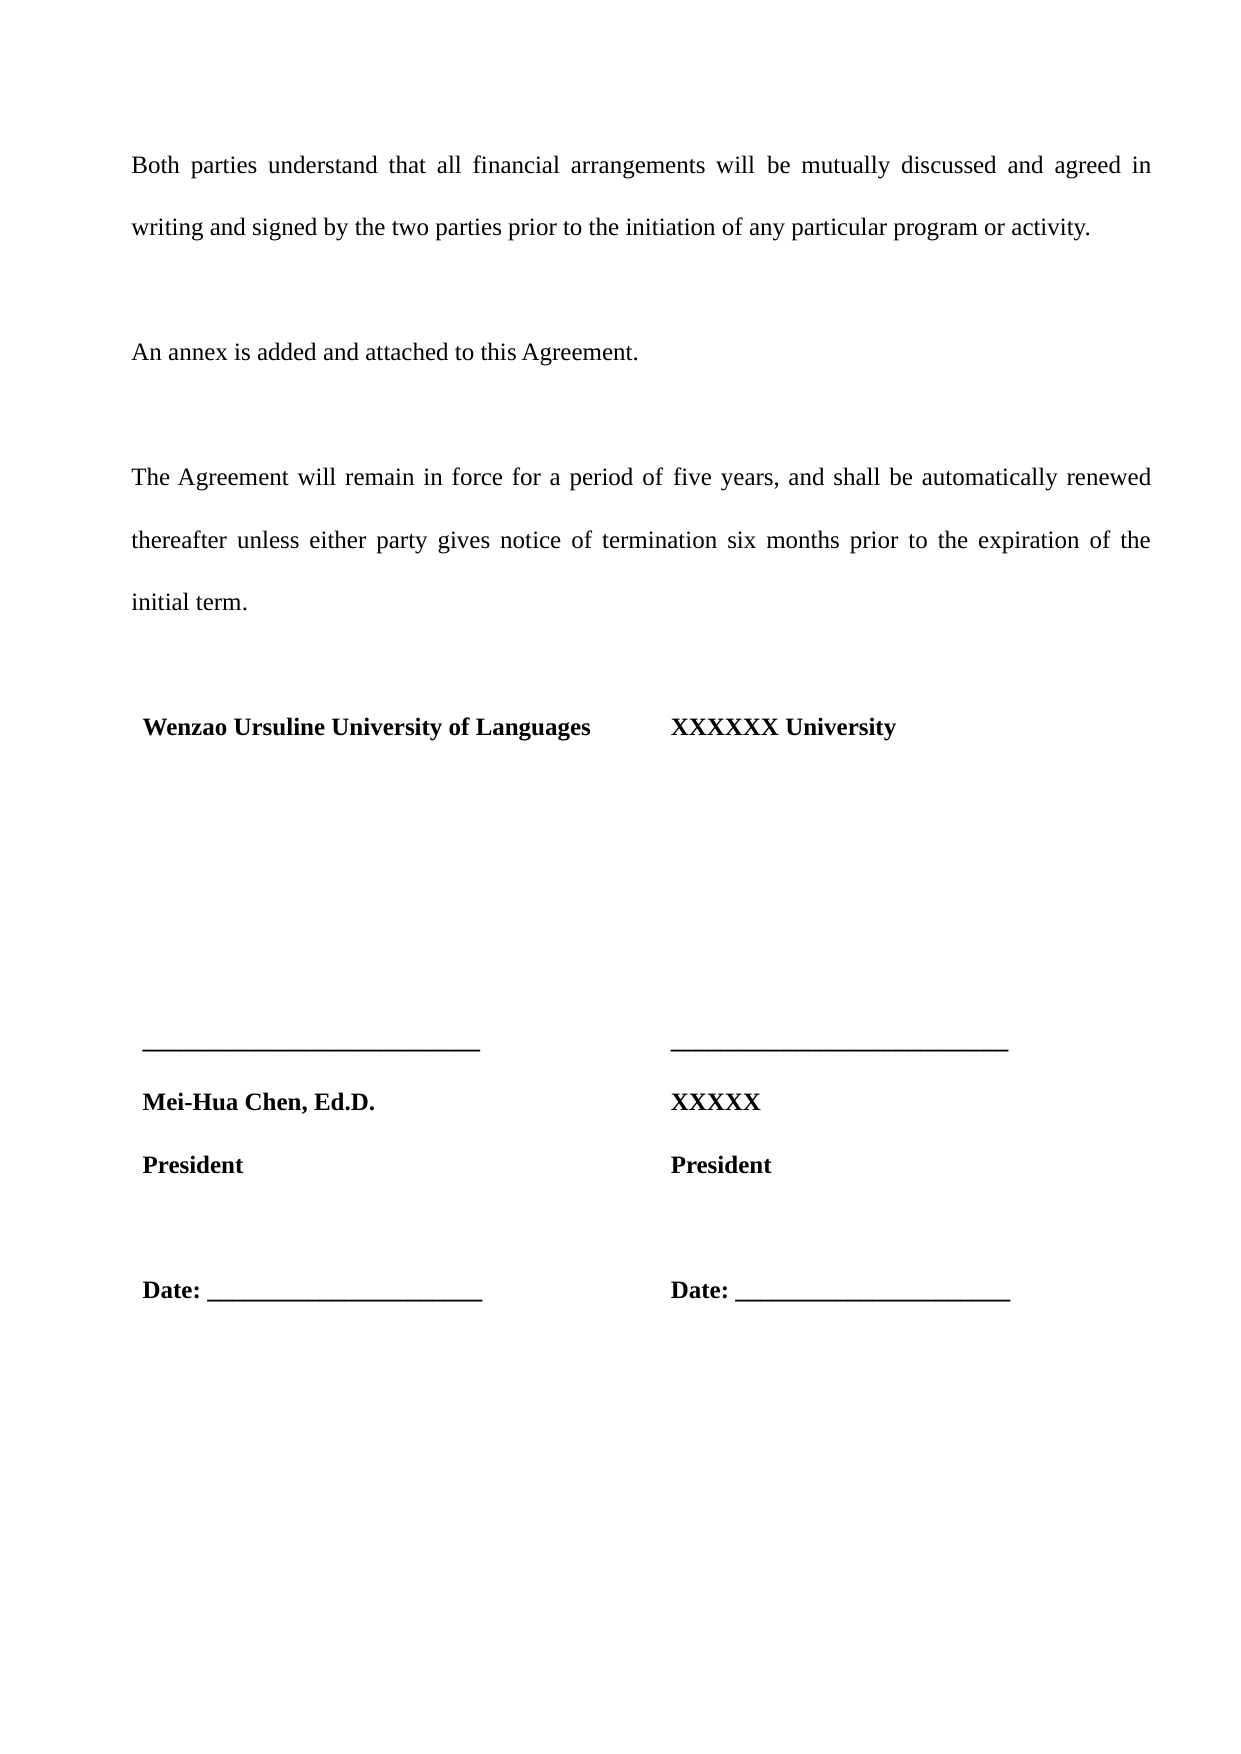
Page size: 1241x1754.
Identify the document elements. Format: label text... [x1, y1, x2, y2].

text The Agreement will remain in force for a period of five years, and shall be automatically renewed thereafter unless either party gives notice of termination six months prior to the expiration of the initial term. [131, 435, 1152, 622]
table_header [1191, 685, 1240, 1310]
text Both parties understand that all financial arrangements will be mutually discussed and agreed in writing and signed by the two parties prior to the initiation of any particular program or activity. [131, 122, 1152, 247]
text An annex is added and attached to this Agreement. [131, 310, 1152, 372]
table_header Wenzao Ursuline University of Languages ___________________________ Mei-Hua Chen, Ed.D. President Date: ______________________ [131, 685, 659, 1310]
table_header XXXXXX University ___________________________ XXXXX President Date: ______________________ [659, 685, 1191, 1310]
